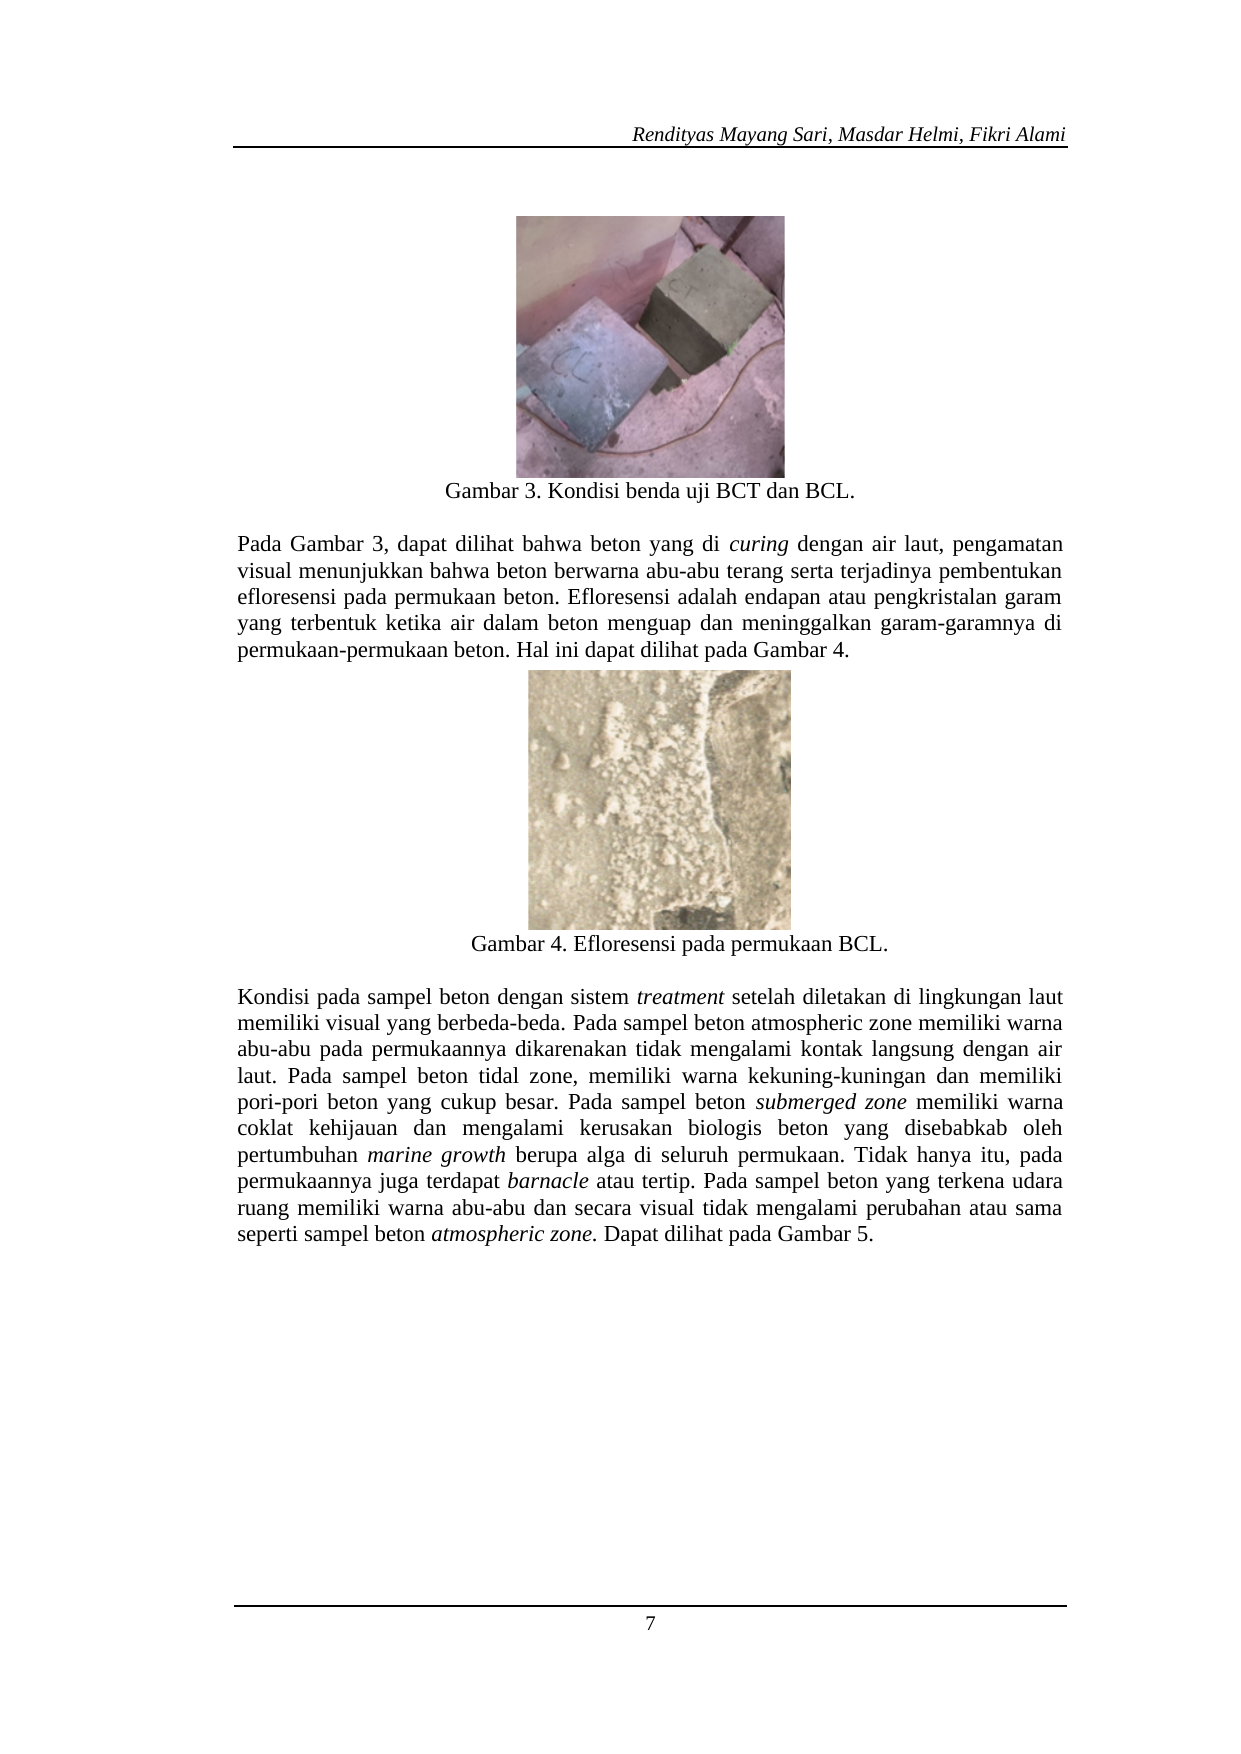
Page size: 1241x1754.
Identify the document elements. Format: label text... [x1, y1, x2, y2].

text Pada Gambar 3, dapat dilihat bahwa beton yang di curing dengan air laut, pengamatan visual menunjukkan bahwa beton berwarna abu-abu terang serta terjadinya pembentukan efloresensi pada permukaan beton. Efloresensi adalah endapan atau pengkristalan garam yang terbentuk ketika air dalam beton menguap dan meninggalkan garam-garamnya di permukaan-permukaan beton. Hal ini dapat dilihat pada Gambar 4. [237, 530, 1063, 662]
picture [528, 670, 791, 930]
text Gambar 4. Efloresensi pada permukaan BCL. [296, 662, 1063, 956]
text Gambar 3. Kondisi benda uji BCT dan BCL. [237, 209, 1063, 504]
text Kondisi pada sampel beton dengan sistem treatment setelah diletakan di lingkungan laut memiliki visual yang berbeda-beda. Pada sampel beton atmospheric zone memiliki warna abu-abu pada permukaannya dikarenakan tidak mengalami kontak langsung dengan air laut. Pada sampel beton tidal zone, memiliki warna kekuning-kuningan dan memiliki pori-pori beton yang cukup besar. Pada sampel beton submerged zone memiliki warna coklat kehijauan dan mengalami kerusakan biologis beton yang disebabkab oleh pertumbuhan marine growth berupa alga di seluruh permukaan. Tidak hanya itu, pada permukaannya juga terdapat barnacle atau tertip. Pada sampel beton yang terkena udara ruang memiliki warna abu-abu dan secara visual tidak mengalami perubahan atau sama seperti sampel beton atmospheric zone. Dapat dilihat pada Gambar 5. [237, 983, 1063, 1246]
picture [515, 216, 785, 478]
